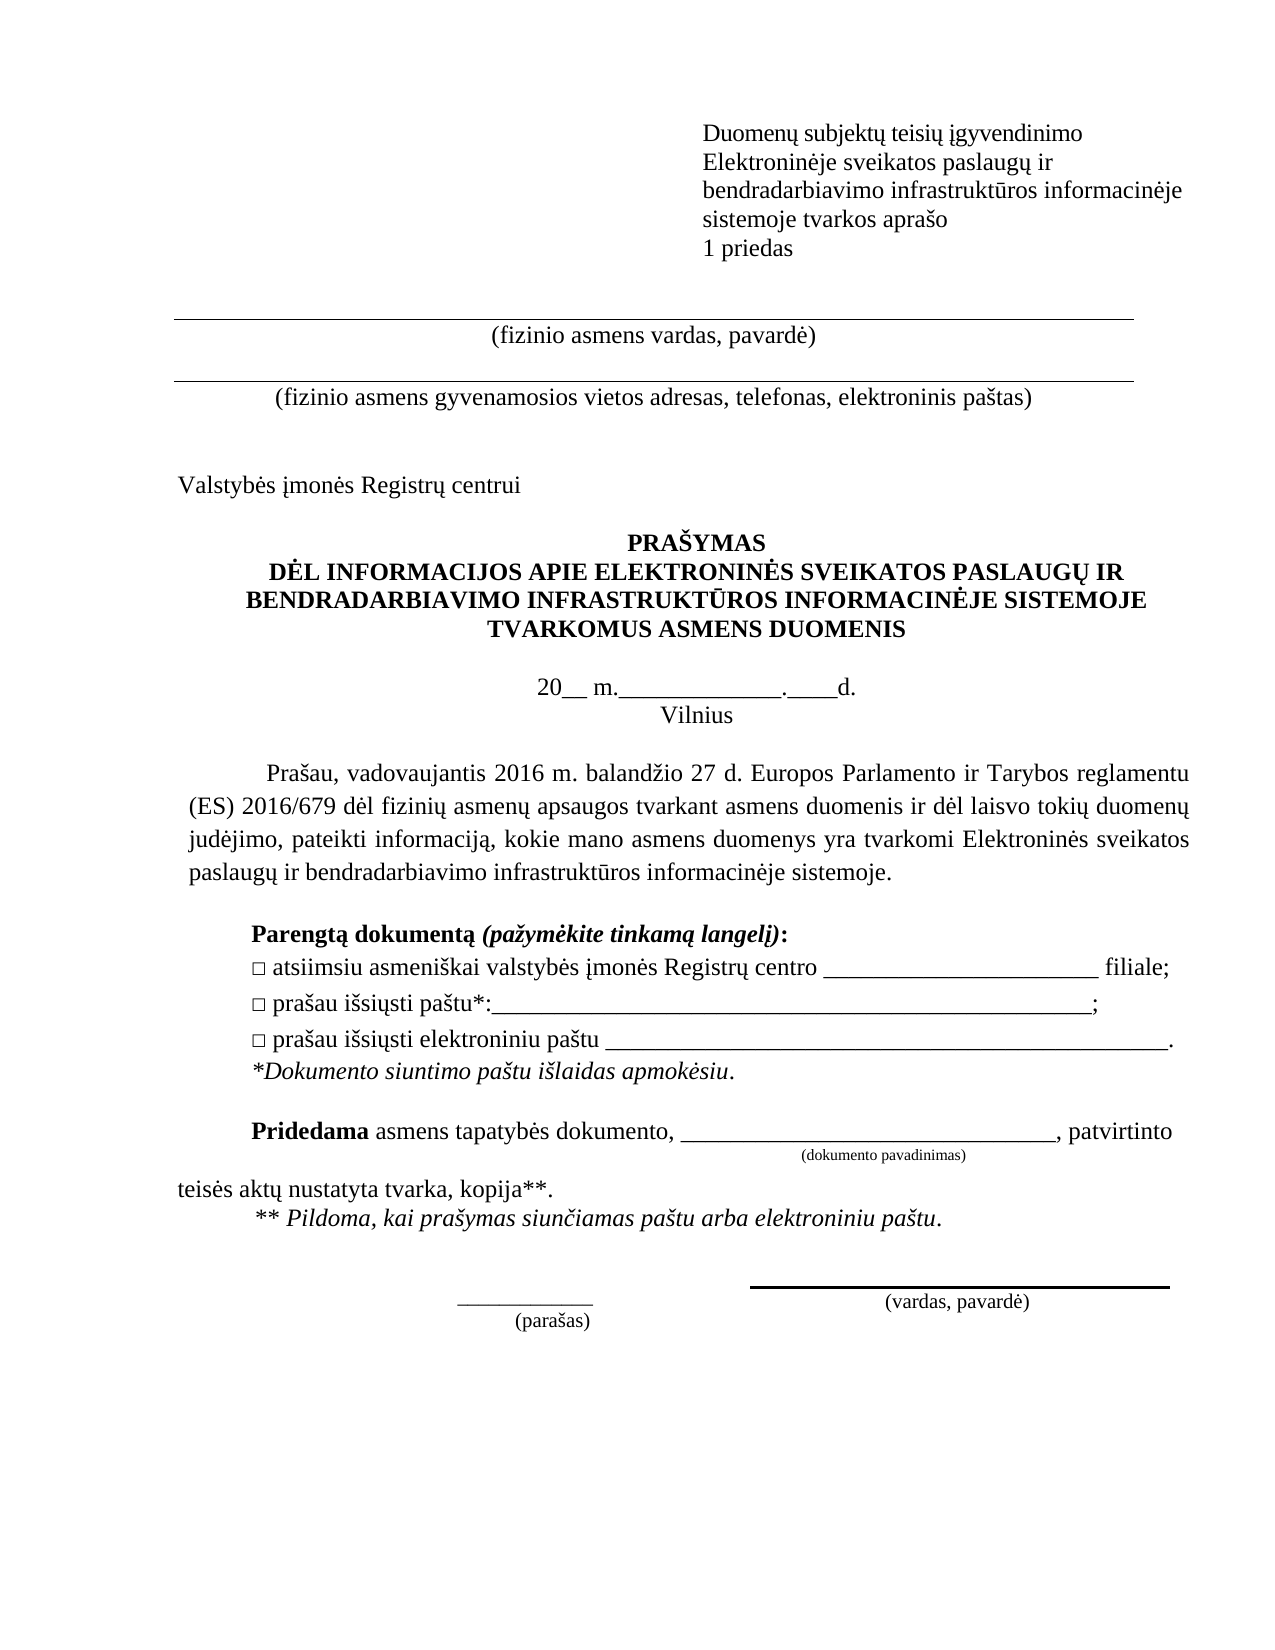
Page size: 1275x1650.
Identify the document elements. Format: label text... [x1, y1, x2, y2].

table_cell (fizinio asmens gyvenamosios vietos adresas, telefonas, elektroninis paštas) [174, 382, 1134, 413]
text Pridedama asmens tapatybės dokumento, ______________________________, patvirtinto [177, 1116, 1216, 1145]
text ☐ prašau išsiųsti paštu*:________________________________________________; [177, 985, 1216, 1019]
table_header (vardas, pavardė) [738, 1260, 1181, 1332]
text 1 priedas [702, 233, 1216, 262]
text teisės aktų nustatyta tvarka, kopija**. [177, 1174, 1216, 1203]
text Parengtą dokumentą (pažymėkite tinkamą langelį): [177, 919, 1216, 948]
text ** Pildoma, kai prašymas siunčiamas paštu arba elektroniniu paštu. [177, 1203, 1216, 1231]
text PRAŠYMAS [177, 528, 1216, 557]
text 20__ m._____________.____d. [177, 672, 1216, 701]
text ☐ prašau išsiųsti elektroniniu paštu _____________________________________________. [177, 1020, 1216, 1054]
table_header _____________ (parašas) [174, 1260, 738, 1332]
text Valstybės įmonės Registrų centrui [177, 471, 1216, 499]
text (dokumento pavadinimas) [582, 1145, 1216, 1174]
table_header [174, 291, 1134, 319]
table_header Prašau, vadovaujantis 2016 m. balandžio 27 d. Europos Parlamento ir Tarybos reglamentu (ES) 2016/679 dėl fizinių asmenų apsaugos tvarkant asmens duomenis ir dėl laisvo tokių duomenų judėjimo, pateikti informaciją, kokie mano asmens duomenys yra tvarkomi Elektroninės sveikatos paslaugų ir bendradarbiavimo infrastruktūros informacinėje sistemoje. [177, 758, 1201, 890]
text *Dokumento siuntimo paštu išlaidas apmokėsiu. [177, 1056, 1216, 1085]
table_cell (fizinio asmens vardas, pavardė) [174, 320, 1134, 381]
text ☐ atsiimsiu asmeniškai valstybės įmonės Registrų centro ______________________ filiale; [177, 949, 1216, 983]
text DĖL INFORMACIJOS APIE ELEKTRONINĖS SVEIKATOS PASLAUGŲ IR BENDRADARBIAVIMO INFRASTRUKTŪROS INFORMACINĖJE SISTEMOJE TVARKOMUS ASMENS DUOMENIS [177, 557, 1216, 643]
table_header [1201, 758, 1231, 890]
text Vilnius [177, 701, 1216, 729]
text Duomenų subjektų teisių įgyvendinimo Elektroninėje sveikatos paslaugų ir bendradarbiavimo infrastruktūros informacinėje sistemoje tvarkos aprašo [702, 118, 1216, 233]
